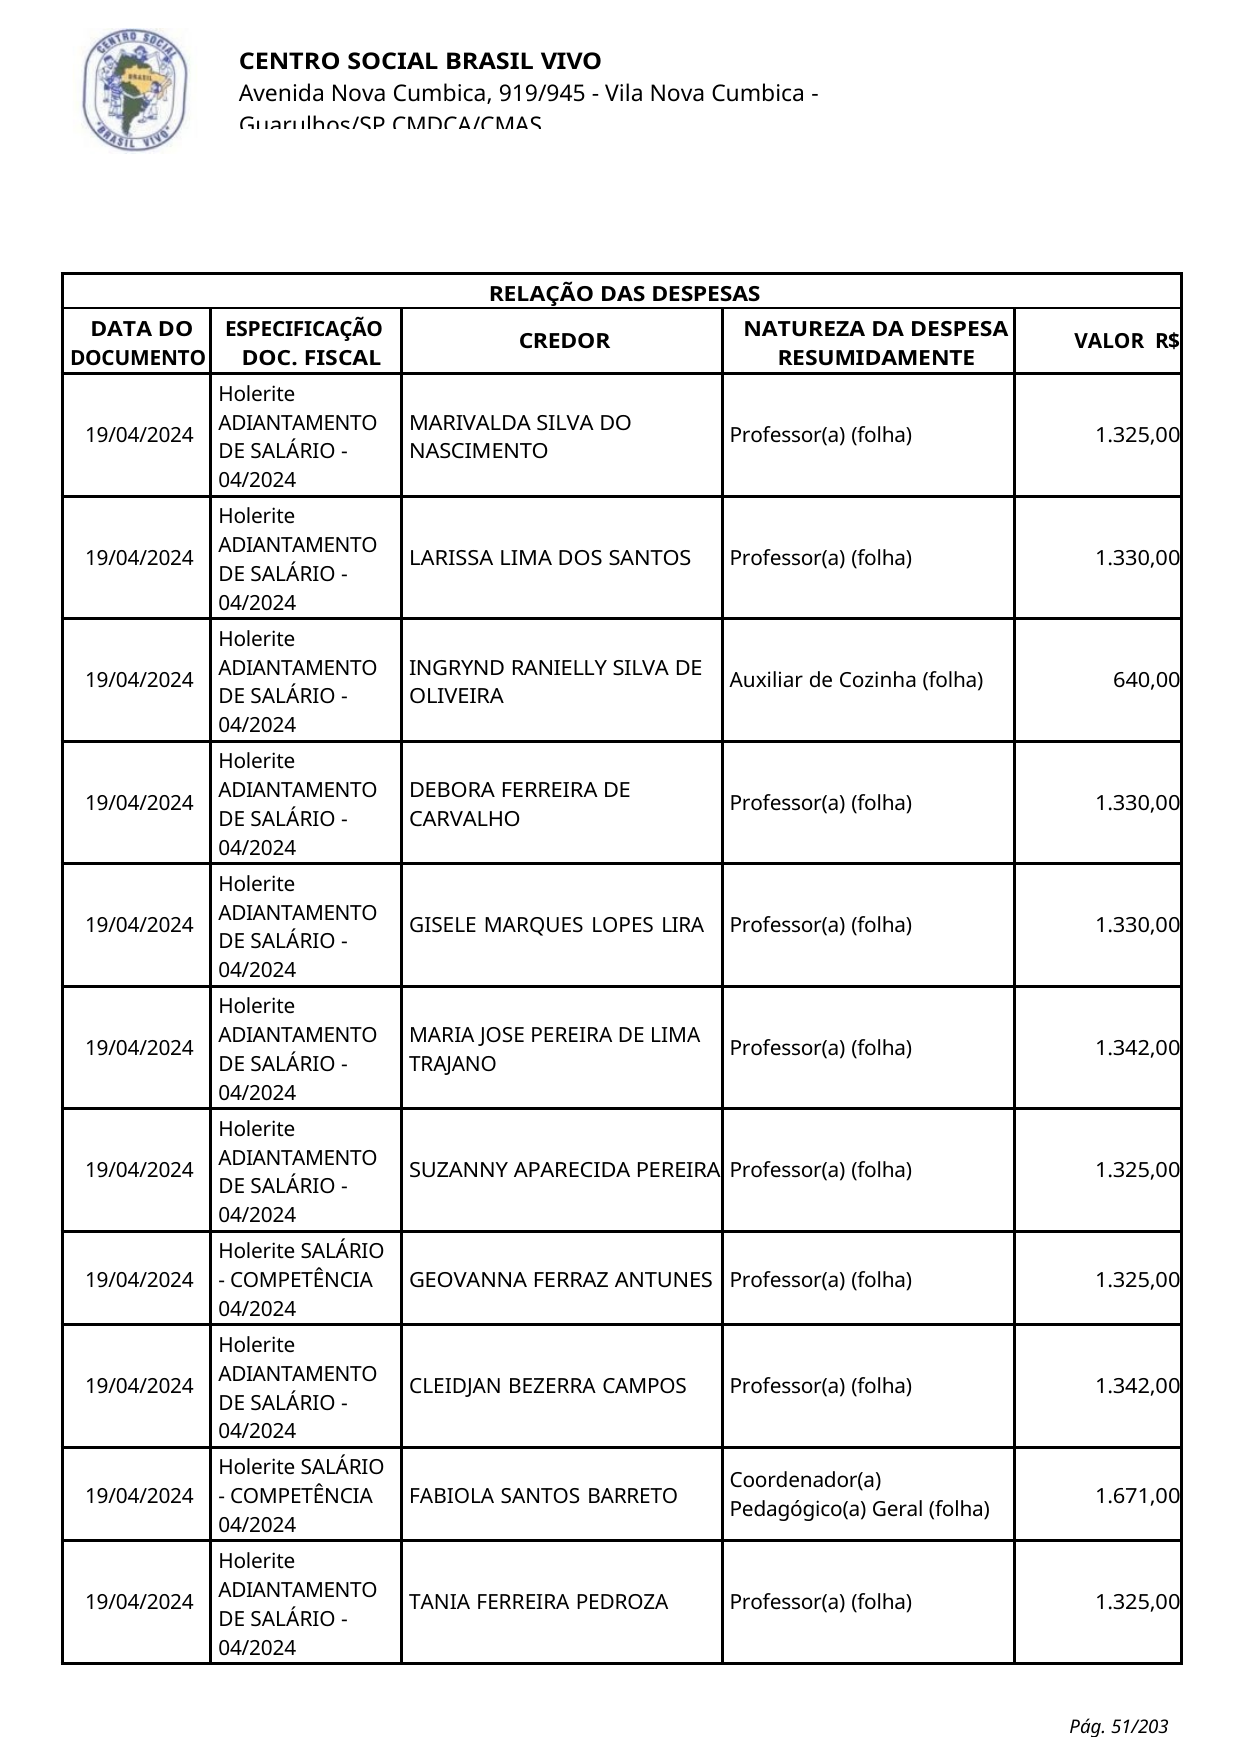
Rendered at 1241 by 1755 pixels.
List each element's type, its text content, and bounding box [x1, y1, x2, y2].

table_cell 19/04/2024 [64, 1233, 209, 1323]
table_cell 19/04/2024 [64, 375, 209, 494]
table_cell NATUREZA DA DESPESA RESUMIDAMENTE [724, 309, 1013, 372]
table_cell 640,00 [1016, 620, 1180, 739]
table_cell 1.330,00 [1016, 498, 1180, 617]
table_cell 1.325,00 [1016, 1542, 1180, 1662]
table_cell GEOVANNA FERRAZ ANTUNES [403, 1233, 721, 1323]
table_cell Professor(a) (folha) [724, 1326, 1013, 1446]
table_cell TANIA FERREIRA PEDROZA [403, 1542, 721, 1662]
table_cell Professor(a) (folha) [724, 375, 1013, 494]
table_cell Holerite ADIANTAMENTO DE SALÁRIO - 04/2024 [212, 1542, 400, 1662]
table_cell Holerite ADIANTAMENTO DE SALÁRIO - 04/2024 [212, 1110, 400, 1229]
table_cell 1.325,00 [1016, 1233, 1180, 1323]
table_cell DATA DO DOCUMENTO [64, 309, 209, 372]
table_cell 1.325,00 [1016, 375, 1180, 494]
table_cell 19/04/2024 [64, 498, 209, 617]
table_cell Holerite ADIANTAMENTO DE SALÁRIO - 04/2024 [212, 743, 400, 862]
table_cell Holerite ADIANTAMENTO DE SALÁRIO - 04/2024 [212, 988, 400, 1107]
table_header RELAÇÃO DAS DESPESAS [64, 275, 1180, 307]
table_cell ESPECIFICAÇÃO DOC. FISCAL [212, 309, 400, 372]
table_cell SUZANNY APARECIDA PEREIRA [403, 1110, 721, 1229]
table_cell FABIOLA SANTOS BARRETO [403, 1449, 721, 1539]
table_cell VALOR R$ [1016, 309, 1180, 372]
table_cell 19/04/2024 [64, 1326, 209, 1446]
table_cell 19/04/2024 [64, 1449, 209, 1539]
table_cell 19/04/2024 [64, 743, 209, 862]
table_cell 1.330,00 [1016, 743, 1180, 862]
table_cell GISELE MARQUES LOPES LIRA [403, 865, 721, 984]
table_cell LARISSA LIMA DOS SANTOS [403, 498, 721, 617]
table_cell INGRYND RANIELLY SILVA DE OLIVEIRA [403, 620, 721, 739]
table_cell Coordenador(a) Pedagógico(a) Geral (folha) [724, 1449, 1013, 1539]
table_cell MARIA JOSE PEREIRA DE LIMA TRAJANO [403, 988, 721, 1107]
table_cell 19/04/2024 [64, 988, 209, 1107]
table_cell CLEIDJAN BEZERRA CAMPOS [403, 1326, 721, 1446]
table_cell Holerite ADIANTAMENTO DE SALÁRIO - 04/2024 [212, 375, 400, 494]
table_cell Holerite ADIANTAMENTO DE SALÁRIO - 04/2024 [212, 865, 400, 984]
table_cell Professor(a) (folha) [724, 743, 1013, 862]
table_cell Holerite ADIANTAMENTO DE SALÁRIO - 04/2024 [212, 1326, 400, 1446]
table_cell 1.325,00 [1016, 1110, 1180, 1229]
table_cell MARIVALDA SILVA DO NASCIMENTO [403, 375, 721, 494]
table_cell 1.671,00 [1016, 1449, 1180, 1539]
table_cell 1.330,00 [1016, 865, 1180, 984]
table_cell 19/04/2024 [64, 1110, 209, 1229]
table_cell CREDOR [403, 309, 721, 372]
table_cell Holerite SALÁRIO - COMPETÊNCIA 04/2024 [212, 1233, 400, 1323]
table_cell Professor(a) (folha) [724, 1233, 1013, 1323]
table_cell 1.342,00 [1016, 988, 1180, 1107]
table_cell 19/04/2024 [64, 865, 209, 984]
table_cell Holerite ADIANTAMENTO DE SALÁRIO - 04/2024 [212, 498, 400, 617]
table_cell Professor(a) (folha) [724, 498, 1013, 617]
table_cell DEBORA FERREIRA DE CARVALHO [403, 743, 721, 862]
table_cell Holerite SALÁRIO - COMPETÊNCIA 04/2024 [212, 1449, 400, 1539]
table_cell Auxiliar de Cozinha (folha) [724, 620, 1013, 739]
table_cell Professor(a) (folha) [724, 988, 1013, 1107]
table_cell Professor(a) (folha) [724, 1110, 1013, 1229]
table_cell Holerite ADIANTAMENTO DE SALÁRIO - 04/2024 [212, 620, 400, 739]
table_cell 19/04/2024 [64, 620, 209, 739]
table_cell 19/04/2024 [64, 1542, 209, 1662]
table_cell 1.342,00 [1016, 1326, 1180, 1446]
table_cell Professor(a) (folha) [724, 865, 1013, 984]
table_cell Professor(a) (folha) [724, 1542, 1013, 1662]
